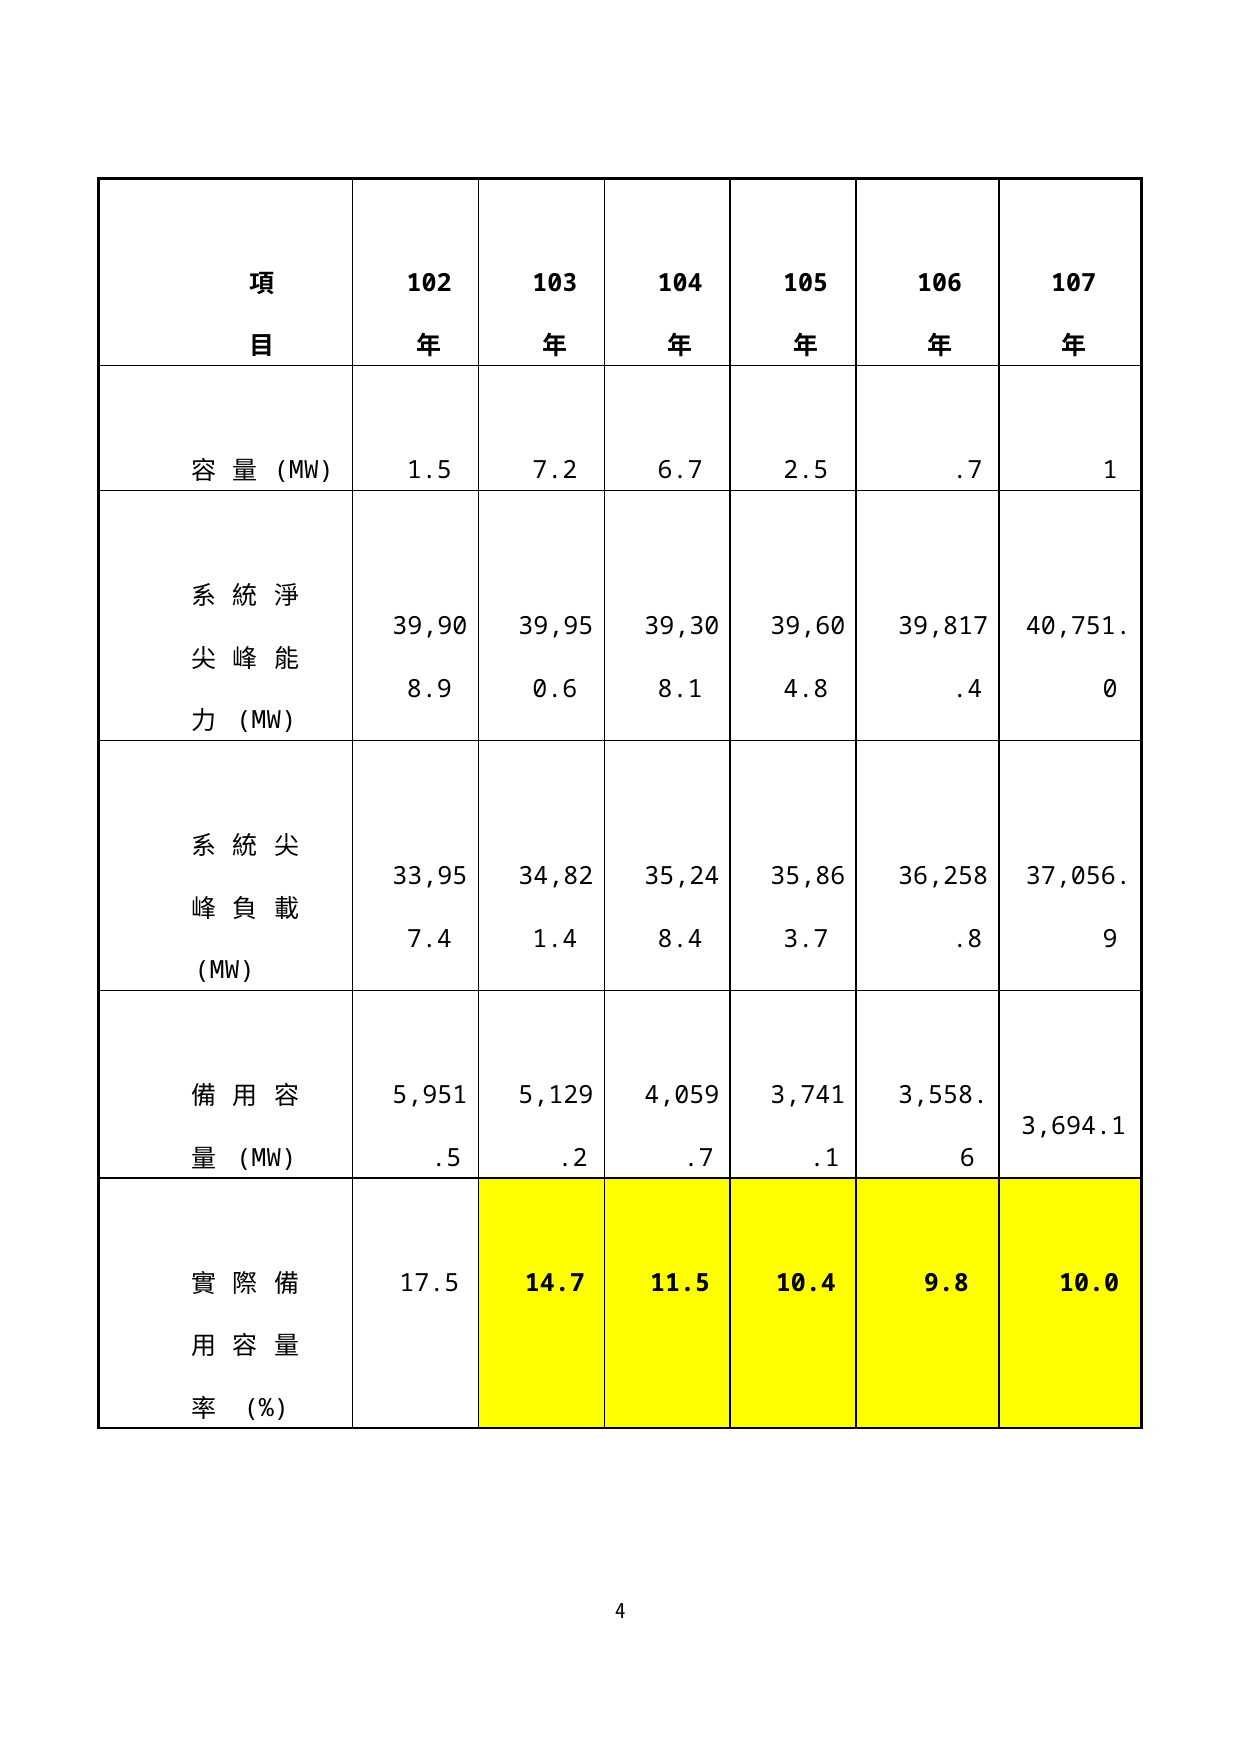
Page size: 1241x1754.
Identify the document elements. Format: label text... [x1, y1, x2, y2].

table_cell 40,751.0 [1000, 491, 1140, 740]
table_cell 33,957.4 [353, 741, 478, 990]
table_header 102年 [353, 180, 478, 365]
table_header 104年 [605, 180, 729, 365]
table_cell 5,951.5 [353, 991, 478, 1177]
table_header 105年 [731, 180, 855, 365]
table_cell 5,129.2 [479, 991, 604, 1177]
table_cell 10.4 [731, 1179, 855, 1427]
table_cell .7 [857, 366, 998, 490]
table_cell 備用容量(MW) [100, 991, 352, 1177]
table_cell 39,308.1 [605, 491, 729, 740]
table_cell 1 [1000, 366, 1140, 490]
table_cell 36,258.8 [857, 741, 998, 990]
table_cell 6.7 [605, 366, 729, 490]
table_cell 14.7 [479, 1179, 604, 1427]
table_cell 系統尖峰負載(MW) [100, 741, 352, 990]
table_cell 2.5 [731, 366, 855, 490]
table_cell 3,741.1 [731, 991, 855, 1177]
table_cell 3,694.1 [1000, 991, 1140, 1177]
table_cell 容量(MW) [100, 366, 352, 490]
table_cell 35,248.4 [605, 741, 729, 990]
table_cell 11.5 [605, 1179, 729, 1427]
table_cell 39,950.6 [479, 491, 604, 740]
table_cell 35,863.7 [731, 741, 855, 990]
table_cell 3,558.6 [857, 991, 998, 1177]
table_cell 系統淨尖峰能力(MW) [100, 491, 352, 740]
table_cell 7.2 [479, 366, 604, 490]
table_cell 39,817.4 [857, 491, 998, 740]
table_header 106年 [857, 180, 998, 365]
table_cell 4,059.7 [605, 991, 729, 1177]
table_cell 39,604.8 [731, 491, 855, 740]
table_header 103年 [479, 180, 604, 365]
table_header 107年 [1000, 180, 1140, 365]
table_cell 17.5 [353, 1179, 478, 1427]
table_cell 39,908.9 [353, 491, 478, 740]
table_cell 10.0 [1000, 1179, 1140, 1427]
table_cell 9.8 [857, 1179, 998, 1427]
table_cell 1.5 [353, 366, 478, 490]
table_cell 34,821.4 [479, 741, 604, 990]
table_header 項 目 [100, 180, 352, 365]
table_cell 實際備用容量率(%) [100, 1179, 352, 1427]
table_cell 37,056.9 [1000, 741, 1140, 990]
